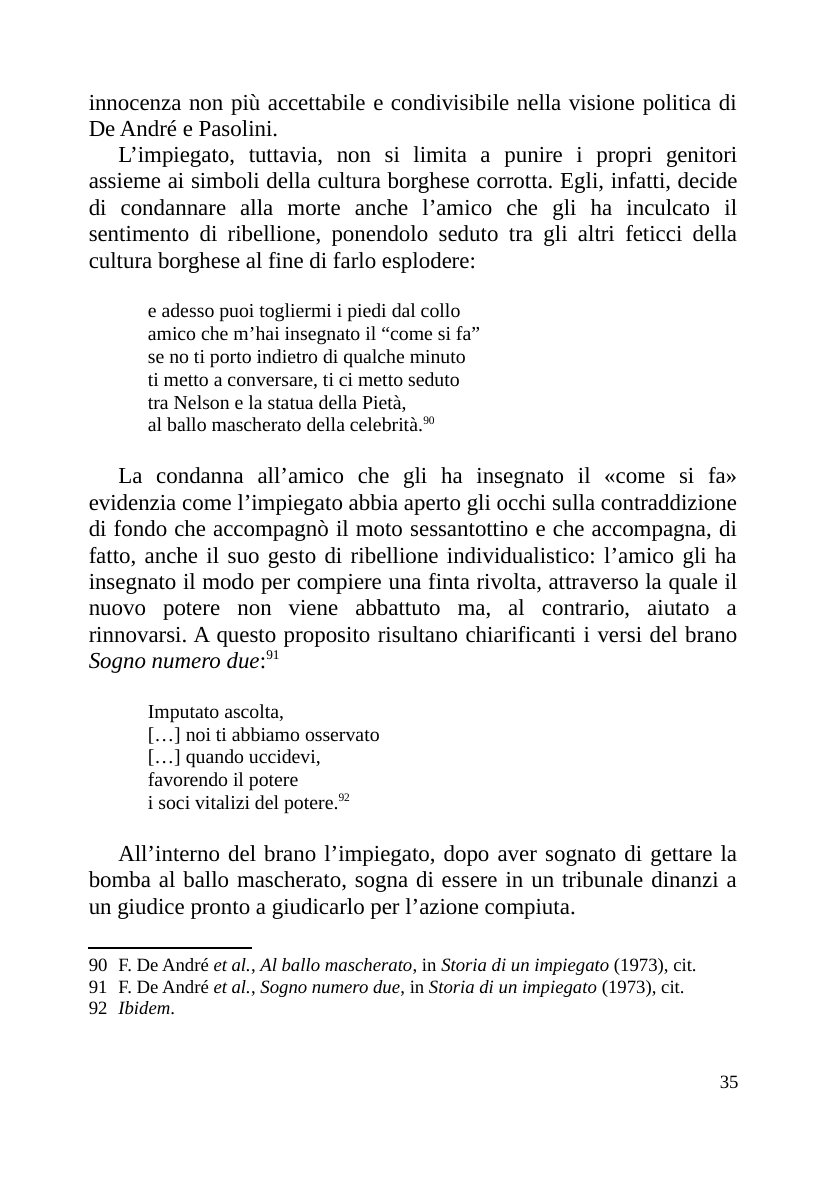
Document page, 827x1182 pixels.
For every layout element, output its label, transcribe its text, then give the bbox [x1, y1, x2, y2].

text F. De André et al., Sogno numero due, in Storia di un impiegato (1973), cit. [88, 976, 738, 997]
text […] quando uccidevi, [148, 745, 679, 768]
text e adesso puoi togliermi i piedi dal collo [148, 299, 679, 322]
text innocenza non più accettabile e condivisibile nella visione politica di De André e Pasolini. [88, 88, 738, 141]
text F. De André et al., Al ballo mascherato, in Storia di un impiegato (1973), cit. [88, 954, 738, 976]
text Ibidem. [88, 997, 738, 1019]
text All’interno del brano l’impiegato, dopo aver sognato di gettare la bomba al ballo mascherato, sogna di essere in un tribunale dinanzi a un giudice pronto a giudicarlo per l’azione compiuta. [88, 840, 738, 919]
text La condanna all’amico che gli ha insegnato il «come si fa» evidenzia come l’impiegato abbia aperto gli occhi sulla contraddizione di fondo che accompagnò il moto sessantottino e che accompagna, di fatto, anche il suo gesto di ribellione individualistico: l’amico gli ha insegnato il modo per compiere una finta rivolta, attraverso la quale il nuovo potere non viene abbattuto ma, al contrario, aiutato a rinnovarsi. A questo proposito risultano chiarificanti i versi del brano Sogno numero due: [88, 463, 738, 673]
text tra Nelson e la statua della Pietà, [148, 391, 679, 413]
text ti metto a conversare, ti ci metto seduto [148, 368, 679, 391]
text al ballo mascherato della celebrità. [148, 413, 679, 436]
text L’impiegato, tuttavia, non si limita a punire i propri genitori assieme ai simboli della cultura borghese corrotta. Egli, infatti, decide di condannare alla morte anche l’amico che gli ha inculcato il sentimento di ribellione, ponendolo seduto tra gli altri feticci della cultura borghese al fine di farlo esplodere: [88, 141, 738, 273]
text amico che m’hai insegnato il “come si fa” [148, 322, 679, 345]
text Imputato ascolta, [148, 700, 679, 723]
text favorendo il potere [148, 768, 679, 791]
text se no ti porto indietro di qualche minuto [148, 345, 679, 368]
text i soci vitalizi del potere. [148, 791, 679, 814]
text […] noi ti abbiamo osservato [148, 723, 679, 745]
